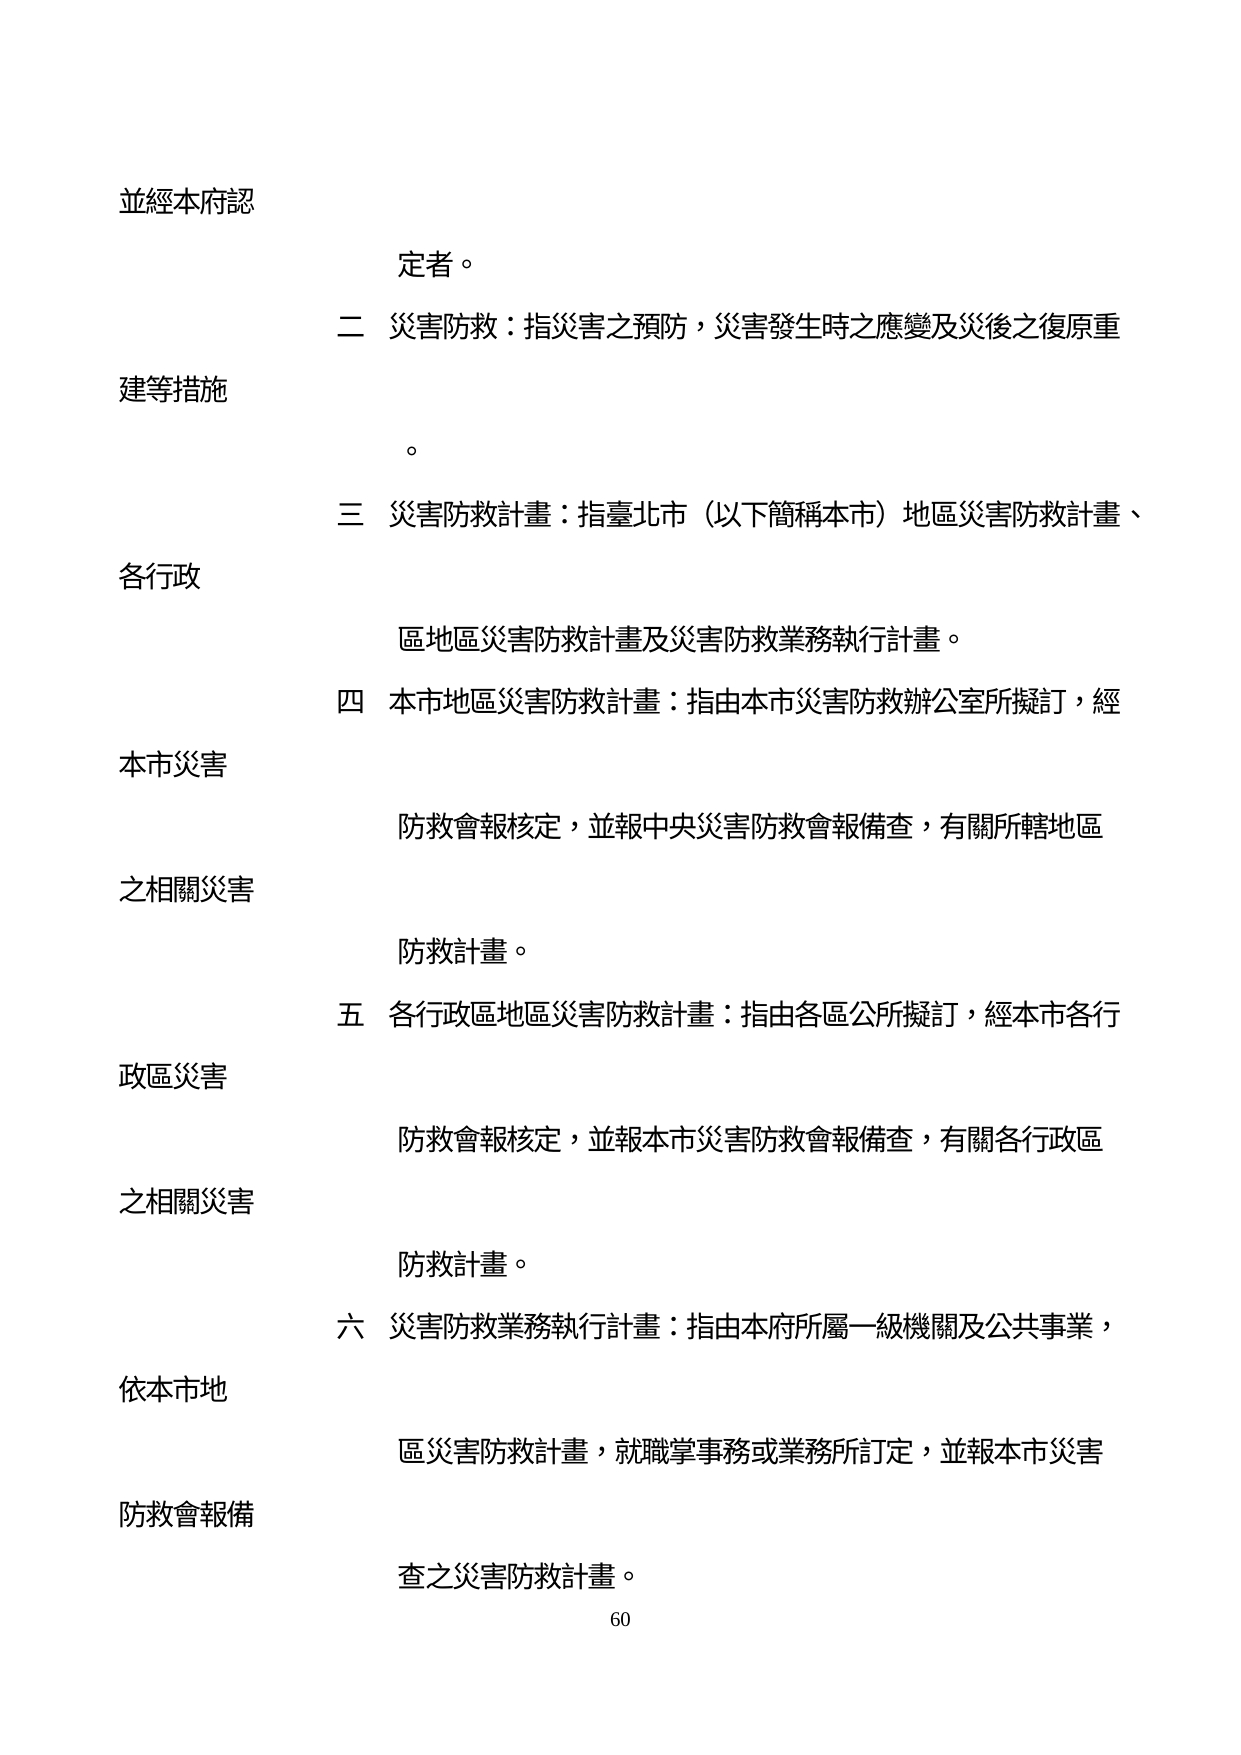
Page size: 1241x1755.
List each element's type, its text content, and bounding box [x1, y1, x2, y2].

text 防救計畫。 [118, 1221, 1122, 1283]
text 防救會報核定，並報中央災害防救會報備查，有關所轄地區之相關災害 [118, 783, 1122, 908]
text 區災害防救計畫，就職掌事務或業務所訂定，並報本市災害防救會報備 [118, 1408, 1122, 1533]
text 區地區災害防救計畫及災害防救業務執行計畫。 [118, 596, 1122, 658]
text 五 各行政區地區災害防救計畫：指由各區公所擬訂，經本市各行政區災害 [118, 971, 1122, 1096]
text 二 災害防救：指災害之預防，災害發生時之應變及災後之復原重建等措施 [118, 283, 1122, 408]
text 查之災害防救計畫。 [118, 1533, 1122, 1596]
text 防救會報核定，並報本市災害防救會報備查，有關各行政區之相關災害 [118, 1096, 1122, 1221]
text 四 本市地區災害防救計畫：指由本市災害防救辦公室所擬訂，經本市災害 [118, 658, 1122, 783]
text 。 [118, 408, 1122, 471]
text 並經本府認 [118, 158, 1122, 221]
text 防救計畫。 [118, 908, 1122, 971]
text 六 災害防救業務執行計畫：指由本府所屬一級機關及公共事業，依本市地 [118, 1283, 1122, 1408]
text 定者。 [118, 221, 1122, 283]
text 三 災害防救計畫：指臺北市（以下簡稱本市）地區災害防救計畫、各行政 [118, 471, 1122, 596]
